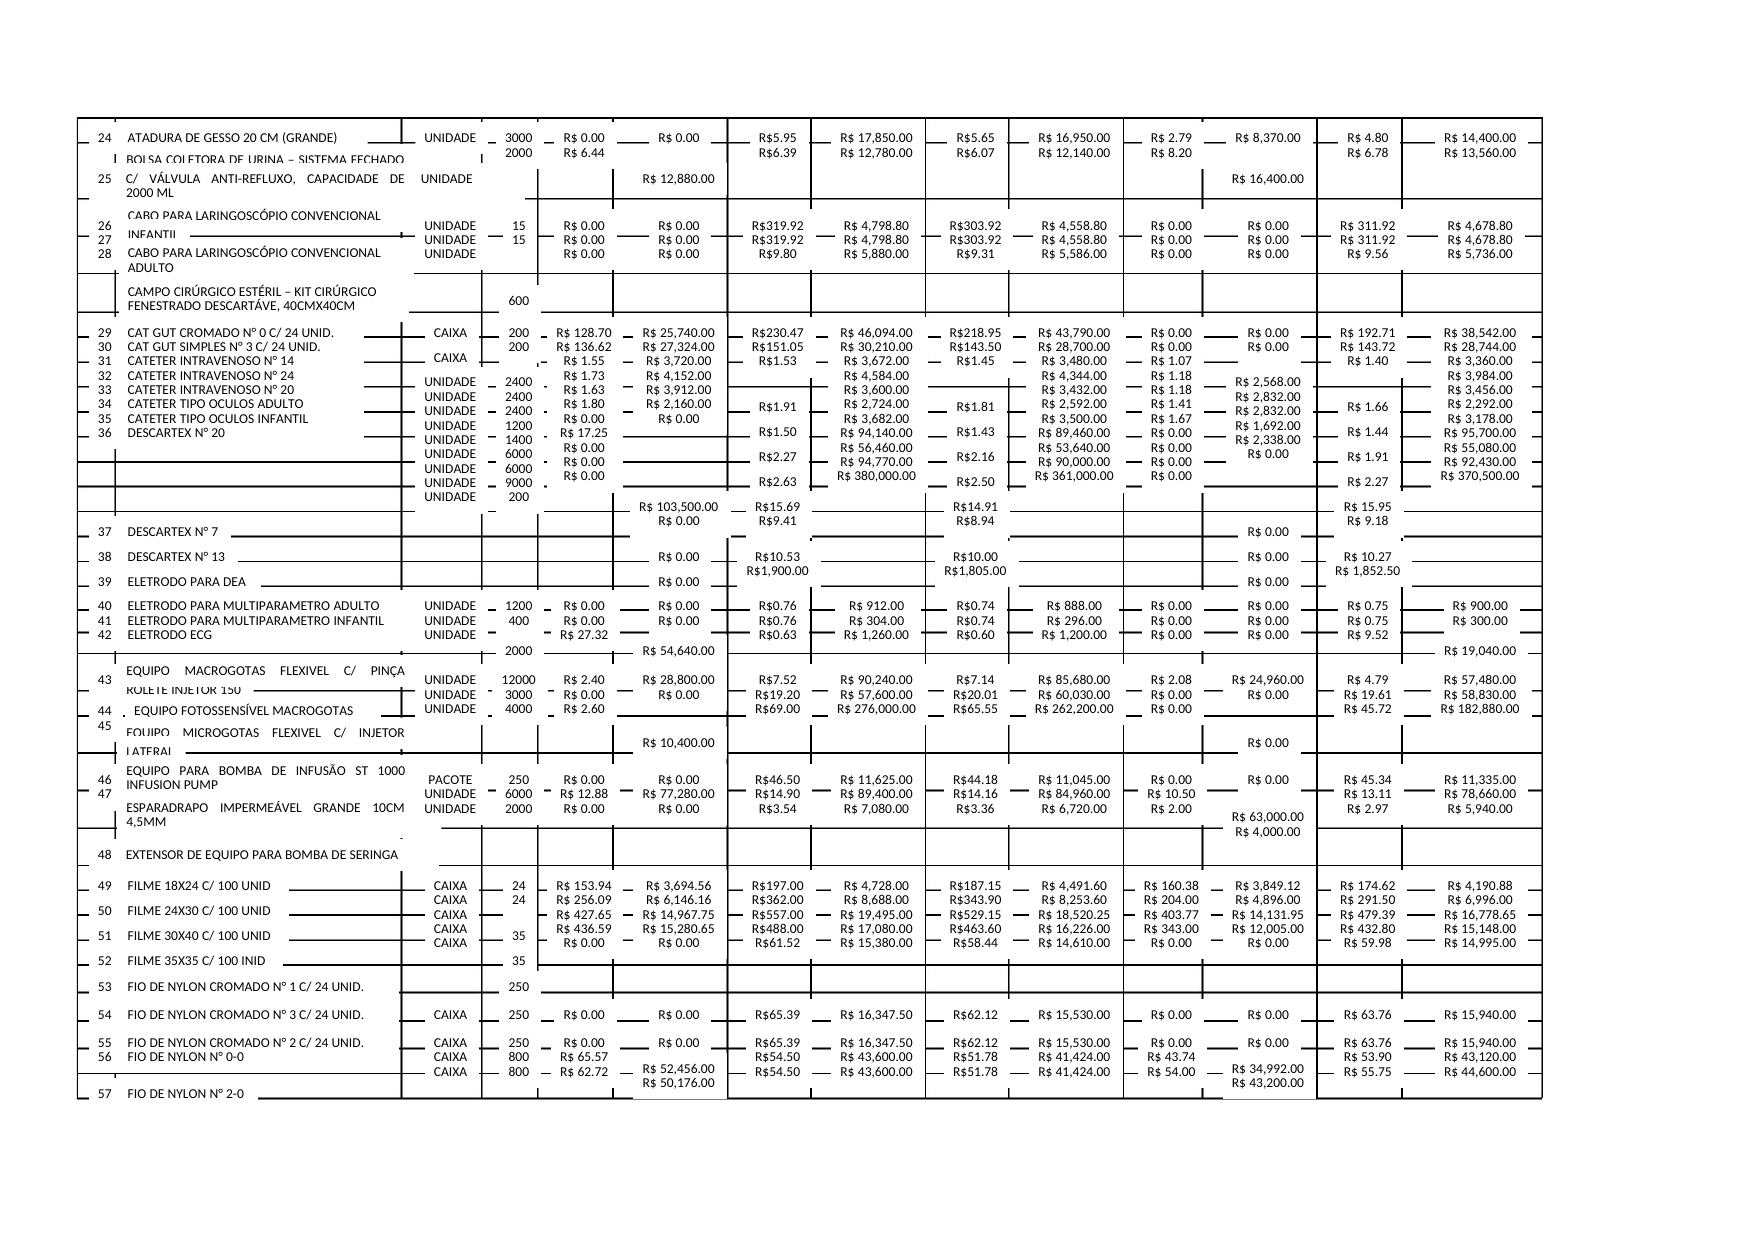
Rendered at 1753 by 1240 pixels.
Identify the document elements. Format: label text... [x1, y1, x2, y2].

text CAIXA [434, 351, 470, 365]
text R$1,805.00 [944, 564, 1010, 579]
text R$ 2,592.00 [1041, 397, 1117, 412]
text R$ 50,176.00 [642, 1076, 718, 1091]
text R$ 0.00 [658, 233, 702, 247]
text R$ 41,424.00 [1038, 1064, 1114, 1079]
text R$ 3,178.00 [1447, 412, 1523, 426]
text CAMPO CIRÚRGICO ESTÉRIL – KIT CIRÚRGICO [128, 284, 400, 299]
text CAIXA [434, 893, 470, 908]
text 33 CATETER INTRAVENOSO N° 20 [98, 383, 355, 397]
text R$1,900.00 [746, 564, 812, 579]
text CAIXA [434, 1008, 470, 1022]
text R$ 43,600.00 [840, 1050, 916, 1064]
text R$1.45 [956, 354, 1005, 369]
text R$197.00 [752, 879, 807, 893]
text R$ 9.56 [1347, 247, 1398, 262]
text 250 [508, 1008, 532, 1022]
text R$ 1,260.00 [844, 628, 912, 642]
text UNIDADE [424, 447, 479, 462]
text R$ 4,584.00 [844, 369, 919, 383]
text R$ 1.80 [563, 397, 615, 412]
text R$ 0.00 [563, 936, 615, 951]
text R$1.43 [956, 425, 998, 440]
text R$2.50 [956, 475, 998, 489]
text ADULTO [128, 261, 405, 275]
text R$ 95,700.00 [1444, 426, 1523, 441]
text UNIDADE [424, 599, 479, 613]
text R$ 2,832.00 [1235, 390, 1304, 404]
text 15 [512, 233, 528, 247]
text 54 FIO DE NYLON CROMADO N° 3 C/ 24 UNID. [98, 1008, 390, 1022]
text R$ 12,005.00 [1232, 922, 1307, 936]
text 43 [98, 673, 114, 688]
text 37 DESCARTEX N° 7 [98, 525, 222, 539]
text R$ 1.40 [1347, 354, 1398, 369]
text R$ 28,800.00 [642, 673, 718, 688]
text PACOTE [428, 773, 479, 787]
text 9000 [505, 476, 535, 490]
text R$54.50 [755, 1050, 803, 1064]
text R$ 4,558.80 [1041, 233, 1110, 247]
text R$ 60,030.00 [1038, 688, 1117, 702]
text UNIDADE [424, 490, 479, 505]
text 26 [98, 218, 114, 233]
text 35 [512, 929, 528, 943]
text 41 ELETRODO PARA MULTIPARAMETRO INFANTIL [98, 613, 413, 628]
text R$ 0.00 [563, 599, 611, 613]
text R$ 14,131.95 [1232, 908, 1307, 922]
text R$ 4,152.00 [646, 369, 718, 383]
text 250 [508, 980, 532, 994]
text UNIDADE [424, 688, 479, 702]
text 3000 [505, 688, 539, 702]
text R$ 0.00 [1247, 447, 1304, 462]
text R$ 13.11 [1343, 787, 1395, 802]
text CAIXA [434, 1050, 470, 1064]
text R$ 103,500.00 [639, 500, 722, 514]
text 28 [98, 247, 114, 262]
text R$65.55 [953, 702, 1001, 716]
text R$0.74 [956, 599, 998, 613]
text R$20.01 [953, 688, 1001, 702]
picture [76, 117, 1544, 1100]
text 250 [508, 773, 535, 787]
text R$ 0.00 [1247, 773, 1292, 787]
text R$10.53 [755, 550, 812, 564]
text R$ 1.67 [1151, 412, 1195, 426]
text 200 [508, 340, 532, 354]
text 42 ELETRODO ECG [98, 628, 413, 642]
text R$44.18 [953, 773, 1001, 787]
text R$ 55.75 [1343, 1064, 1395, 1079]
text R$ 143.72 [1340, 340, 1398, 354]
text R$ 45.72 [1343, 702, 1395, 716]
text R$230.47 [752, 326, 807, 340]
text R$ 4,678.80 [1447, 218, 1516, 233]
text R$ 160.38 [1143, 879, 1202, 893]
text UNIDADE [424, 628, 479, 642]
text R$ 27,324.00 [642, 340, 718, 354]
text R$ 12,780.00 [840, 146, 916, 160]
text R$ 3,360.00 [1447, 354, 1523, 369]
text R$ 174.62 [1340, 879, 1398, 893]
text 24 [512, 893, 528, 908]
text R$ 0.00 [1247, 247, 1292, 262]
text R$ 53.90 [1343, 1050, 1395, 1064]
text 24 ATADURA DE GESSO 20 CM (GRANDE) [98, 131, 359, 146]
text R$61.52 [755, 936, 807, 951]
text 29 CAT GUT CROMADO N° 0 C/ 24 UNID. [98, 326, 355, 340]
text R$ 2.97 [1347, 802, 1395, 816]
text R$ 90,000.00 [1038, 455, 1117, 469]
text R$ 63.76 [1343, 1008, 1395, 1022]
text R$ 2.27 [1347, 475, 1391, 489]
text R$ 15,940.00 [1444, 1036, 1519, 1050]
text 2000 [505, 146, 535, 160]
text R$ 888.00 [1047, 599, 1110, 613]
text R$7.52 [758, 673, 803, 688]
text R$ 3,984.00 [1447, 369, 1523, 383]
text R$ 0.00 [1151, 599, 1195, 613]
text R$ 0.00 [658, 936, 718, 951]
text R$ 1,852.50 [1335, 564, 1403, 579]
text R$ 1.41 [1151, 397, 1195, 412]
text 46 [98, 773, 114, 787]
text 1400 [505, 433, 535, 447]
text R$ 1.73 [563, 369, 615, 383]
text R$ 136.62 [556, 340, 615, 354]
text R$ 1.91 [1347, 450, 1391, 464]
text R$ 3,432.00 [1041, 383, 1117, 397]
text 35 [512, 953, 528, 968]
text R$ 2.79 [1151, 131, 1195, 146]
text R$ 16,950.00 [1038, 131, 1114, 146]
text 45 [98, 719, 114, 733]
text 800 [508, 1064, 532, 1079]
text R$ 5,940.00 [1447, 802, 1519, 816]
text R$9.80 [758, 247, 807, 262]
text 39 ELETRODO PARA DEA [98, 575, 252, 589]
text R$ 0.00 [1247, 1008, 1292, 1022]
text 27 [98, 233, 114, 247]
text 31 CATETER INTRAVENOSO N° 14 [98, 354, 355, 369]
text R$ 0.00 [658, 550, 702, 564]
text 3000 [505, 131, 535, 146]
text UNIDADE [424, 802, 479, 816]
text R$65.39 [755, 1008, 803, 1022]
text R$ 0.00 [1151, 628, 1195, 642]
text R$151.05 [752, 340, 807, 354]
text UNIDADE [424, 404, 479, 418]
text R$ 4,798.80 [844, 233, 912, 247]
text R$ 65.57 [560, 1050, 611, 1064]
text R$343.90 [949, 893, 1005, 908]
text R$ 0.00 [658, 613, 702, 628]
text R$ 0.00 [1151, 688, 1195, 702]
text R$ 2.00 [1151, 802, 1198, 816]
text R$ 0.00 [1247, 628, 1292, 642]
text 400 [508, 613, 535, 628]
text R$ 34,992.00 [1232, 1062, 1307, 1076]
text R$ 2,724.00 [844, 397, 919, 412]
text R$ 0.00 [1247, 233, 1292, 247]
text R$ 0.00 [1151, 426, 1195, 441]
text 34 CATETER TIPO OCULOS ADULTO [98, 397, 355, 412]
text R$ 0.00 [1247, 550, 1292, 564]
text R$ 17,850.00 [840, 131, 916, 146]
text R$ 4,558.80 [1041, 218, 1110, 233]
text R$10.00 [953, 550, 1010, 564]
text 38 DESCARTEX N° 13 [98, 550, 229, 564]
text R$ 16,226.00 [1038, 922, 1114, 936]
text R$ 1.63 [563, 383, 615, 397]
text R$ 300.00 [1452, 613, 1511, 628]
text R$ 0.00 [563, 1036, 611, 1050]
text R$ 0.00 [1247, 326, 1292, 340]
text R$2.27 [758, 450, 800, 464]
text R$463.60 [949, 922, 1005, 936]
text R$ 0.75 [1347, 599, 1391, 613]
text R$ 4,896.00 [1235, 893, 1307, 908]
text R$ 0.00 [1247, 218, 1292, 233]
text 12000 [501, 673, 539, 688]
text BOLSA COLETORA DE URINA – SISTEMA FECHADO [126, 153, 433, 163]
text R$ 0.00 [1151, 247, 1195, 262]
text R$ 43,120.00 [1444, 1050, 1519, 1064]
text R$ 153.94 [556, 879, 615, 893]
text CAIXA [434, 908, 470, 922]
text R$9.31 [956, 247, 1005, 262]
text R$ 4,491.60 [1041, 879, 1114, 893]
text R$ 3,849.12 [1235, 879, 1307, 893]
text R$ 0.00 [1151, 326, 1195, 340]
text EQUIPO FOTOSSENSÍVEL MACROGOTAS [134, 704, 372, 717]
text R$ 276,000.00 [837, 702, 919, 716]
text R$ 2.08 [1151, 673, 1195, 688]
text 56 FIO DE NYLON N° 0-0 [98, 1050, 390, 1064]
text R$ 2,568.00 [1235, 375, 1304, 390]
text R$ 5,880.00 [844, 247, 912, 262]
text R$ 28,700.00 [1038, 340, 1117, 354]
text R$ 0.00 [563, 233, 608, 247]
text EQUIPO PARA BOMBA DE INFUSÃO ST 1000 [126, 764, 415, 778]
text R$ 54,640.00 [642, 644, 718, 658]
text R$ 62.72 [560, 1064, 611, 1079]
text R$303.92 [949, 218, 1005, 233]
text UNIDADE [424, 375, 479, 390]
text 2000 ML [126, 186, 516, 201]
text UNIDADE [424, 433, 479, 447]
text R$ 1.18 [1151, 369, 1195, 383]
text R$319.92 [752, 233, 807, 247]
text R$0.76 [758, 599, 800, 613]
text R$ 0.00 [563, 1008, 608, 1022]
text R$ 15,940.00 [1444, 1008, 1519, 1022]
text R$ 380,000.00 [837, 469, 919, 484]
text R$ 0.00 [1151, 702, 1195, 716]
text R$ 3,694.56 [646, 879, 718, 893]
text R$ 30,210.00 [840, 340, 919, 354]
text 200 [508, 490, 535, 505]
text R$69.00 [755, 702, 803, 716]
text 600 [508, 294, 532, 308]
text R$ 14,995.00 [1444, 936, 1519, 951]
text R$ 12,880.00 [642, 172, 718, 186]
text 57 FIO DE NYLON N° 2-0 [98, 1087, 249, 1101]
text R$ 403.77 [1143, 908, 1202, 922]
text R$ 2,338.00 [1235, 433, 1304, 447]
text 250 [508, 1036, 532, 1050]
text R$ 0.00 [658, 802, 718, 816]
text 1200 [505, 418, 535, 433]
text R$ 1.18 [1151, 383, 1195, 397]
text CAIXA [434, 879, 470, 893]
text R$ 0.00 [658, 773, 718, 787]
text UNIDADE [424, 462, 479, 476]
text R$ 0.00 [563, 688, 608, 702]
text CAIXA [434, 936, 470, 951]
text R$ 427.65 [556, 908, 615, 922]
text R$ 0.00 [1247, 340, 1292, 354]
text R$ 15,530.00 [1038, 1036, 1114, 1050]
text R$ 94,140.00 [840, 426, 919, 441]
text R$ 0.00 [1151, 233, 1195, 247]
text R$ 8,688.00 [844, 893, 916, 908]
text R$0.63 [758, 628, 800, 642]
text R$51.78 [953, 1064, 1001, 1079]
text EQUIPO MICROGOTAS FLEXIVEL C/ INJETOR [126, 726, 433, 740]
text 52 FILME 35X35 C/ 100 INID [98, 953, 274, 968]
text 4000 [505, 702, 539, 716]
text R$ 10,400.00 [642, 736, 718, 750]
text R$14.90 [755, 787, 803, 802]
text R$ 2.60 [563, 702, 608, 716]
text R$54.50 [755, 1064, 803, 1079]
text R$ 182,880.00 [1440, 702, 1523, 716]
text LATERAL [126, 745, 177, 755]
text 2000 [505, 644, 535, 658]
text R$ 1.07 [1151, 354, 1195, 369]
text R$ 4,000.00 [1235, 825, 1307, 839]
text R$ 53,640.00 [1038, 441, 1117, 455]
text R$ 0.00 [563, 773, 611, 787]
text R$ 1.66 [1347, 400, 1391, 415]
text R$ 43,790.00 [1038, 326, 1117, 340]
text R$ 1,692.00 [1235, 418, 1304, 433]
text 1200 [505, 599, 535, 613]
text R$ 1.55 [563, 354, 615, 369]
text R$303.92 [949, 233, 1005, 247]
text R$ 0.00 [658, 575, 702, 589]
text R$557.00 [752, 908, 807, 922]
text R$ 6,720.00 [1041, 802, 1114, 816]
text R$ 3,720.00 [646, 354, 718, 369]
text R$ 8,253.60 [1041, 893, 1114, 908]
text R$ 3,500.00 [1041, 412, 1117, 426]
text R$ 479.39 [1340, 908, 1398, 922]
text R$ 370,500.00 [1440, 469, 1523, 484]
text UNIDADE [424, 418, 479, 433]
text 35 CATETER TIPO OCULOS INFANTIL [98, 412, 355, 426]
text R$ 45.34 [1343, 773, 1395, 787]
text R$ 89,460.00 [1038, 426, 1117, 441]
text UNIDADE [424, 218, 479, 233]
text R$ 432.80 [1340, 922, 1398, 936]
text R$ 18,520.25 [1038, 908, 1114, 922]
text R$ 1.44 [1347, 425, 1391, 440]
text R$ 0.00 [1247, 736, 1292, 750]
text R$ 5,586.00 [1041, 247, 1110, 262]
text R$ 0.00 [1247, 575, 1292, 589]
text R$187.15 [949, 879, 1005, 893]
text ESPARADRAPO IMPERMEÁVEL GRANDE 10CM [126, 801, 415, 815]
text UNIDADE [424, 476, 479, 490]
text 2400 [505, 375, 535, 390]
text R$ 0.00 [1151, 1008, 1195, 1022]
text R$319.92 [752, 218, 807, 233]
text R$ 0.00 [658, 247, 702, 262]
text R$ 3,912.00 [646, 383, 718, 397]
text R$19.20 [755, 688, 803, 702]
text 32 CATETER INTRAVENOSO N° 24 [98, 369, 355, 383]
text R$ 4,344.00 [1041, 369, 1117, 383]
text R$0.74 [956, 613, 998, 628]
text R$ 0.00 [1151, 936, 1202, 951]
text R$ 12,140.00 [1038, 146, 1114, 160]
text R$ 256.09 [556, 893, 615, 908]
text R$ 0.75 [1347, 613, 1391, 628]
text R$ 0.00 [658, 688, 718, 702]
text R$362.00 [752, 893, 807, 908]
text R$ 11,045.00 [1038, 773, 1114, 787]
text R$ 19,495.00 [840, 908, 916, 922]
text R$ 8.20 [1151, 146, 1195, 160]
text R$ 0.00 [1247, 688, 1307, 702]
text R$ 3,480.00 [1041, 354, 1117, 369]
text R$ 4.80 [1347, 131, 1391, 146]
text R$ 7,080.00 [844, 802, 916, 816]
text R$ 3,672.00 [844, 354, 919, 369]
text R$ 15,148.00 [1444, 922, 1519, 936]
text R$ 78,660.00 [1444, 787, 1519, 802]
text R$ 1,200.00 [1041, 628, 1110, 642]
text R$ 2,160.00 [646, 397, 718, 412]
text R$ 0.00 [658, 514, 722, 529]
text R$ 5,736.00 [1447, 247, 1516, 262]
text R$ 0.00 [1151, 773, 1198, 787]
text R$ 9.18 [1347, 514, 1395, 529]
text R$ 436.59 [556, 922, 615, 936]
text R$ 0.00 [658, 1008, 702, 1022]
text R$ 16,778.65 [1444, 908, 1519, 922]
text 25 C/ VÁLVULA ANTI-REFLUXO, CAPACIDADE DE UNIDADE [98, 172, 516, 186]
text 6000 [505, 447, 535, 462]
text R$ 912.00 [849, 599, 912, 613]
text 6000 [505, 462, 535, 476]
text R$ 900.00 [1452, 599, 1511, 613]
text 4,5MM [126, 815, 433, 829]
text R$ 57,600.00 [840, 688, 919, 702]
text 24 [512, 879, 528, 893]
text R$ 55,080.00 [1444, 441, 1523, 455]
text R$ 57,480.00 [1444, 673, 1523, 688]
text R$ 10.27 [1343, 550, 1403, 564]
text INFANTIL [128, 228, 182, 238]
text R$5.65 [956, 131, 998, 146]
text R$ 11,625.00 [840, 773, 916, 787]
text UNIDADE [424, 787, 479, 802]
text EQUIPO MACROGOTAS FLEXIVEL C/ PINÇA [126, 664, 415, 678]
text R$143.50 [949, 340, 1005, 354]
text R$ 56,460.00 [840, 441, 919, 455]
text R$ 3,682.00 [844, 412, 919, 426]
text R$ 89,400.00 [840, 787, 916, 802]
text R$1.91 [758, 400, 800, 415]
text R$ 0.00 [563, 469, 615, 484]
text R$ 14,967.75 [642, 908, 718, 922]
text R$1.53 [758, 354, 807, 369]
text R$ 17,080.00 [840, 922, 916, 936]
text R$ 0.00 [563, 412, 615, 426]
text R$ 0.00 [658, 412, 718, 426]
text R$62.12 [953, 1008, 1001, 1022]
text 53 FIO DE NYLON CROMADO N° 1 C/ 24 UNID. [98, 980, 390, 994]
text R$ 10.50 [1147, 787, 1198, 802]
text R$6.07 [956, 146, 998, 160]
text R$2.63 [758, 475, 800, 489]
text R$ 85,680.00 [1038, 673, 1117, 688]
text 800 [508, 1050, 532, 1064]
text ROLETE INJETOR 150 [126, 687, 245, 696]
text 6000 [505, 787, 535, 802]
text 200 [508, 326, 532, 340]
text R$ 0.00 [658, 1036, 702, 1050]
text R$ 0.00 [658, 131, 702, 146]
text R$51.78 [953, 1050, 1001, 1064]
text R$ 262,200.00 [1034, 702, 1117, 716]
text R$ 17.25 [560, 426, 615, 441]
text CABO PARA LARINGOSCÓPIO CONVENCIONAL [128, 247, 405, 261]
text 48 EXTENSOR DE EQUIPO PARA BOMBA DE SERINGA [98, 848, 430, 862]
text R$ 2.40 [563, 673, 608, 688]
text R$7.14 [956, 673, 1001, 688]
text CABO PARA LARINGOSCÓPIO CONVENCIONAL [128, 209, 405, 223]
text R$3.54 [758, 802, 803, 816]
text R$ 6,996.00 [1447, 893, 1519, 908]
text R$ 0.00 [563, 218, 608, 233]
text R$ 13,560.00 [1444, 146, 1519, 160]
text R$ 0.00 [563, 802, 611, 816]
text 2000 [505, 802, 535, 816]
text R$ 4,190.88 [1447, 879, 1519, 893]
text R$ 9.52 [1347, 628, 1391, 642]
text R$3.36 [956, 802, 1001, 816]
text R$ 16,347.50 [840, 1008, 916, 1022]
text R$ 0.00 [1247, 525, 1292, 539]
text R$14.91 [953, 500, 1001, 514]
text R$62.12 [953, 1036, 1001, 1050]
text R$ 16,347.50 [840, 1036, 916, 1050]
text R$ 0.00 [563, 247, 608, 262]
text CAIXA [434, 1036, 470, 1050]
text CAIXA [434, 1064, 470, 1079]
text R$ 43,200.00 [1232, 1076, 1307, 1091]
text R$ 58,830.00 [1444, 688, 1523, 702]
text R$ 14,400.00 [1444, 131, 1519, 146]
text 30 CAT GUT SIMPLES N° 3 C/ 24 UNID. [98, 340, 355, 354]
text R$ 6.78 [1347, 146, 1391, 160]
text R$ 41,424.00 [1038, 1050, 1114, 1064]
text 36 DESCARTEX N° 20 [98, 426, 355, 441]
text R$ 15.95 [1343, 500, 1395, 514]
text R$ 12.88 [560, 787, 611, 802]
text 2400 [505, 390, 535, 404]
text UNIDADE [424, 702, 479, 716]
text R$ 52,456.00 [642, 1062, 718, 1076]
text R$ 77,280.00 [642, 787, 718, 802]
text R$65.39 [755, 1036, 803, 1050]
text R$ 15,530.00 [1038, 1008, 1114, 1022]
text R$ 11,335.00 [1444, 773, 1519, 787]
text R$15.69 [755, 500, 803, 514]
text R$ 3,600.00 [844, 383, 919, 397]
text R$ 6.44 [563, 146, 608, 160]
text R$ 0.00 [1247, 1036, 1292, 1050]
text R$ 38,542.00 [1444, 326, 1523, 340]
text R$ 2,292.00 [1447, 397, 1523, 412]
text R$ 0.00 [1151, 1036, 1198, 1050]
text R$5.95 [758, 131, 800, 146]
text R$ 0.00 [1247, 613, 1292, 628]
text UNIDADE [424, 247, 479, 262]
text R$0.60 [956, 628, 998, 642]
text 44 [98, 704, 114, 719]
text INFUSION PUMP [126, 778, 415, 792]
text R$ 0.00 [1151, 441, 1195, 455]
text R$529.15 [949, 908, 1005, 922]
text CAIXA [434, 922, 470, 936]
text R$ 343.00 [1143, 922, 1202, 936]
text R$ 54.00 [1147, 1064, 1198, 1079]
text R$ 296.00 [1047, 613, 1110, 628]
text R$ 0.00 [1151, 218, 1195, 233]
text R$ 0.00 [563, 455, 615, 469]
text R$ 63.76 [1343, 1036, 1395, 1050]
text R$9.41 [758, 514, 803, 529]
text R$6.39 [758, 146, 800, 160]
text UNIDADE [424, 613, 479, 628]
text R$ 28,744.00 [1444, 340, 1523, 354]
text R$ 43.74 [1147, 1050, 1198, 1064]
text UNIDADE [424, 233, 479, 247]
text R$ 4,678.80 [1447, 233, 1516, 247]
text R$ 0.00 [1151, 469, 1195, 484]
text R$ 90,240.00 [840, 673, 919, 688]
text R$1.81 [956, 400, 998, 415]
text R$ 0.00 [563, 131, 608, 146]
text 47 [98, 787, 114, 802]
text R$ 19,040.00 [1444, 644, 1519, 658]
text R$14.16 [953, 787, 1001, 802]
text R$46.50 [755, 773, 803, 787]
text UNIDADE [424, 390, 479, 404]
text 2400 [505, 404, 535, 418]
text R$ 0.00 [658, 599, 702, 613]
text R$2.16 [956, 450, 998, 464]
text R$ 192.71 [1340, 326, 1398, 340]
text R$ 311.92 [1340, 233, 1398, 247]
text R$218.95 [949, 326, 1005, 340]
text R$1.50 [758, 425, 800, 440]
text R$ 6,146.16 [646, 893, 718, 908]
text R$ 304.00 [849, 613, 912, 628]
text R$ 16,400.00 [1232, 172, 1307, 186]
text R$ 25,740.00 [642, 326, 718, 340]
text R$ 84,960.00 [1038, 787, 1114, 802]
text R$ 44,600.00 [1444, 1064, 1519, 1079]
text 50 FILME 24X30 C/ 100 UNID [98, 904, 281, 918]
text CAIXA [434, 326, 470, 340]
text R$ 0.00 [1151, 340, 1195, 354]
text 55 FIO DE NYLON CROMADO N° 2 C/ 24 UNID. [98, 1036, 390, 1050]
text R$ 15,380.00 [840, 936, 916, 951]
text R$ 46,094.00 [840, 326, 919, 340]
text R$ 291.50 [1340, 893, 1398, 908]
text R$ 0.00 [1247, 936, 1307, 951]
text 40 ELETRODO PARA MULTIPARAMETRO ADULTO [98, 599, 413, 613]
text R$0.76 [758, 613, 800, 628]
text R$ 0.00 [1151, 455, 1195, 469]
text R$ 0.00 [1247, 599, 1292, 613]
text 51 FILME 30X40 C/ 100 UNID [98, 929, 281, 943]
text R$ 24,960.00 [1232, 673, 1307, 688]
text R$ 204.00 [1143, 893, 1202, 908]
text R$8.94 [956, 514, 1001, 529]
text R$ 43,600.00 [840, 1064, 916, 1079]
text R$ 128.70 [556, 326, 615, 340]
text R$ 15,280.65 [642, 922, 718, 936]
text R$ 59.98 [1343, 936, 1398, 951]
text R$ 14,610.00 [1038, 936, 1114, 951]
text R$ 361,000.00 [1034, 469, 1117, 484]
text 15 [512, 218, 528, 233]
text R$ 92,430.00 [1444, 455, 1523, 469]
text R$ 0.00 [563, 613, 611, 628]
text R$ 19.61 [1343, 688, 1395, 702]
text UNIDADE [424, 131, 479, 146]
text R$ 27.32 [560, 628, 611, 642]
text R$58.44 [953, 936, 1005, 951]
text R$ 94,770.00 [840, 455, 919, 469]
text R$488.00 [752, 922, 807, 936]
text FENESTRADO DESCARTÁVE, 40CMX40CM [128, 299, 400, 313]
text R$ 8,370.00 [1235, 131, 1304, 146]
text R$ 4,798.80 [844, 218, 912, 233]
text R$ 63,000.00 [1232, 810, 1307, 825]
text R$ 0.00 [563, 441, 615, 455]
text UNIDADE [424, 673, 479, 688]
text R$ 4.79 [1347, 673, 1395, 688]
text 49 FILME 18X24 C/ 100 UNID [98, 879, 281, 893]
text R$ 0.00 [1151, 613, 1195, 628]
text R$ 311.92 [1340, 218, 1398, 233]
text R$ 2,832.00 [1235, 404, 1304, 418]
text R$ 4,728.00 [844, 879, 916, 893]
text R$ 0.00 [658, 218, 702, 233]
text R$ 3,456.00 [1447, 383, 1523, 397]
